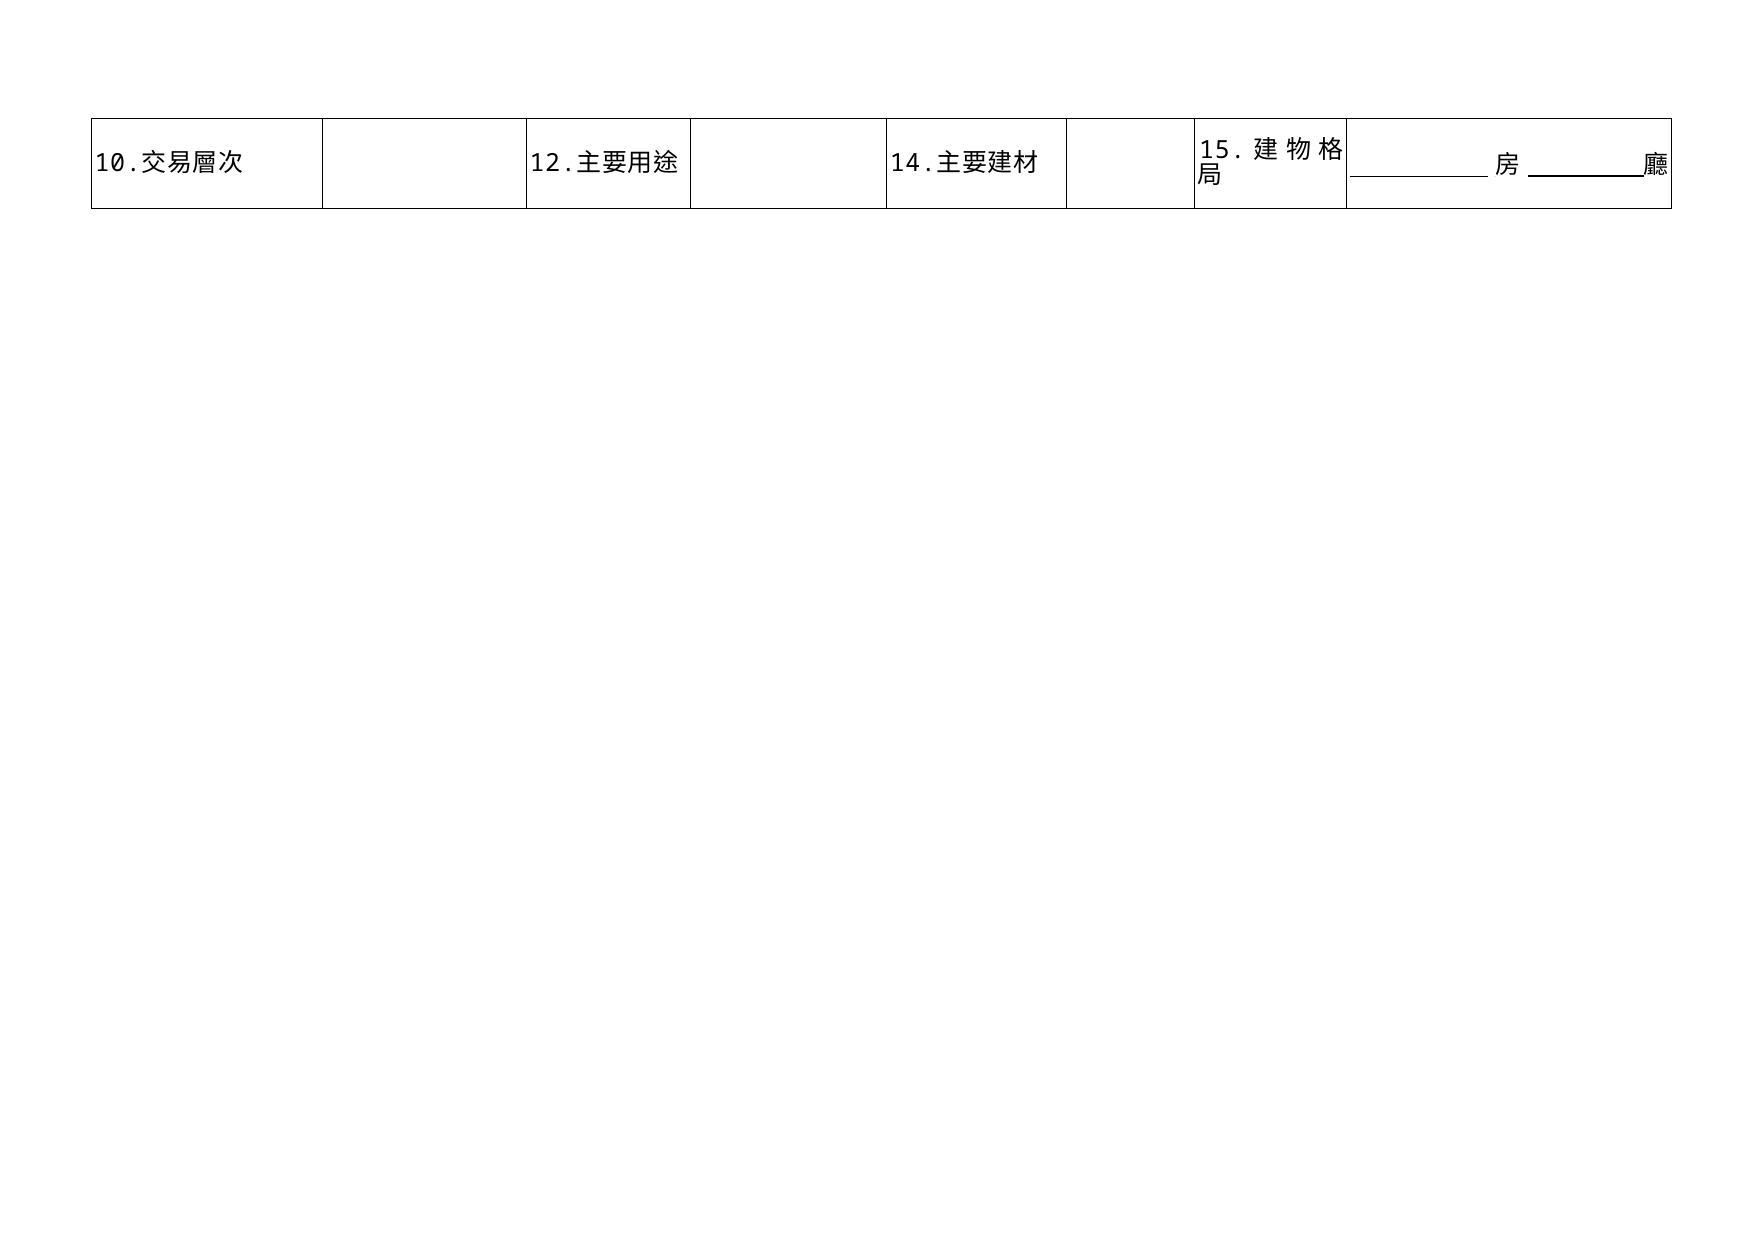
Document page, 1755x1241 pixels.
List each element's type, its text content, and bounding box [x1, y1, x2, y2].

table_cell [691, 119, 886, 208]
table_cell 房 廳 [1347, 119, 1671, 208]
table_cell 12.主要用途 [527, 119, 690, 208]
table_cell [323, 119, 526, 208]
table_cell [1067, 119, 1194, 208]
table_cell 14.主要建材 [887, 119, 1066, 208]
table_cell [1672, 118, 1754, 208]
table_cell 10.交易層次 [92, 119, 322, 208]
table_cell 15.建物格局 [1195, 119, 1346, 208]
